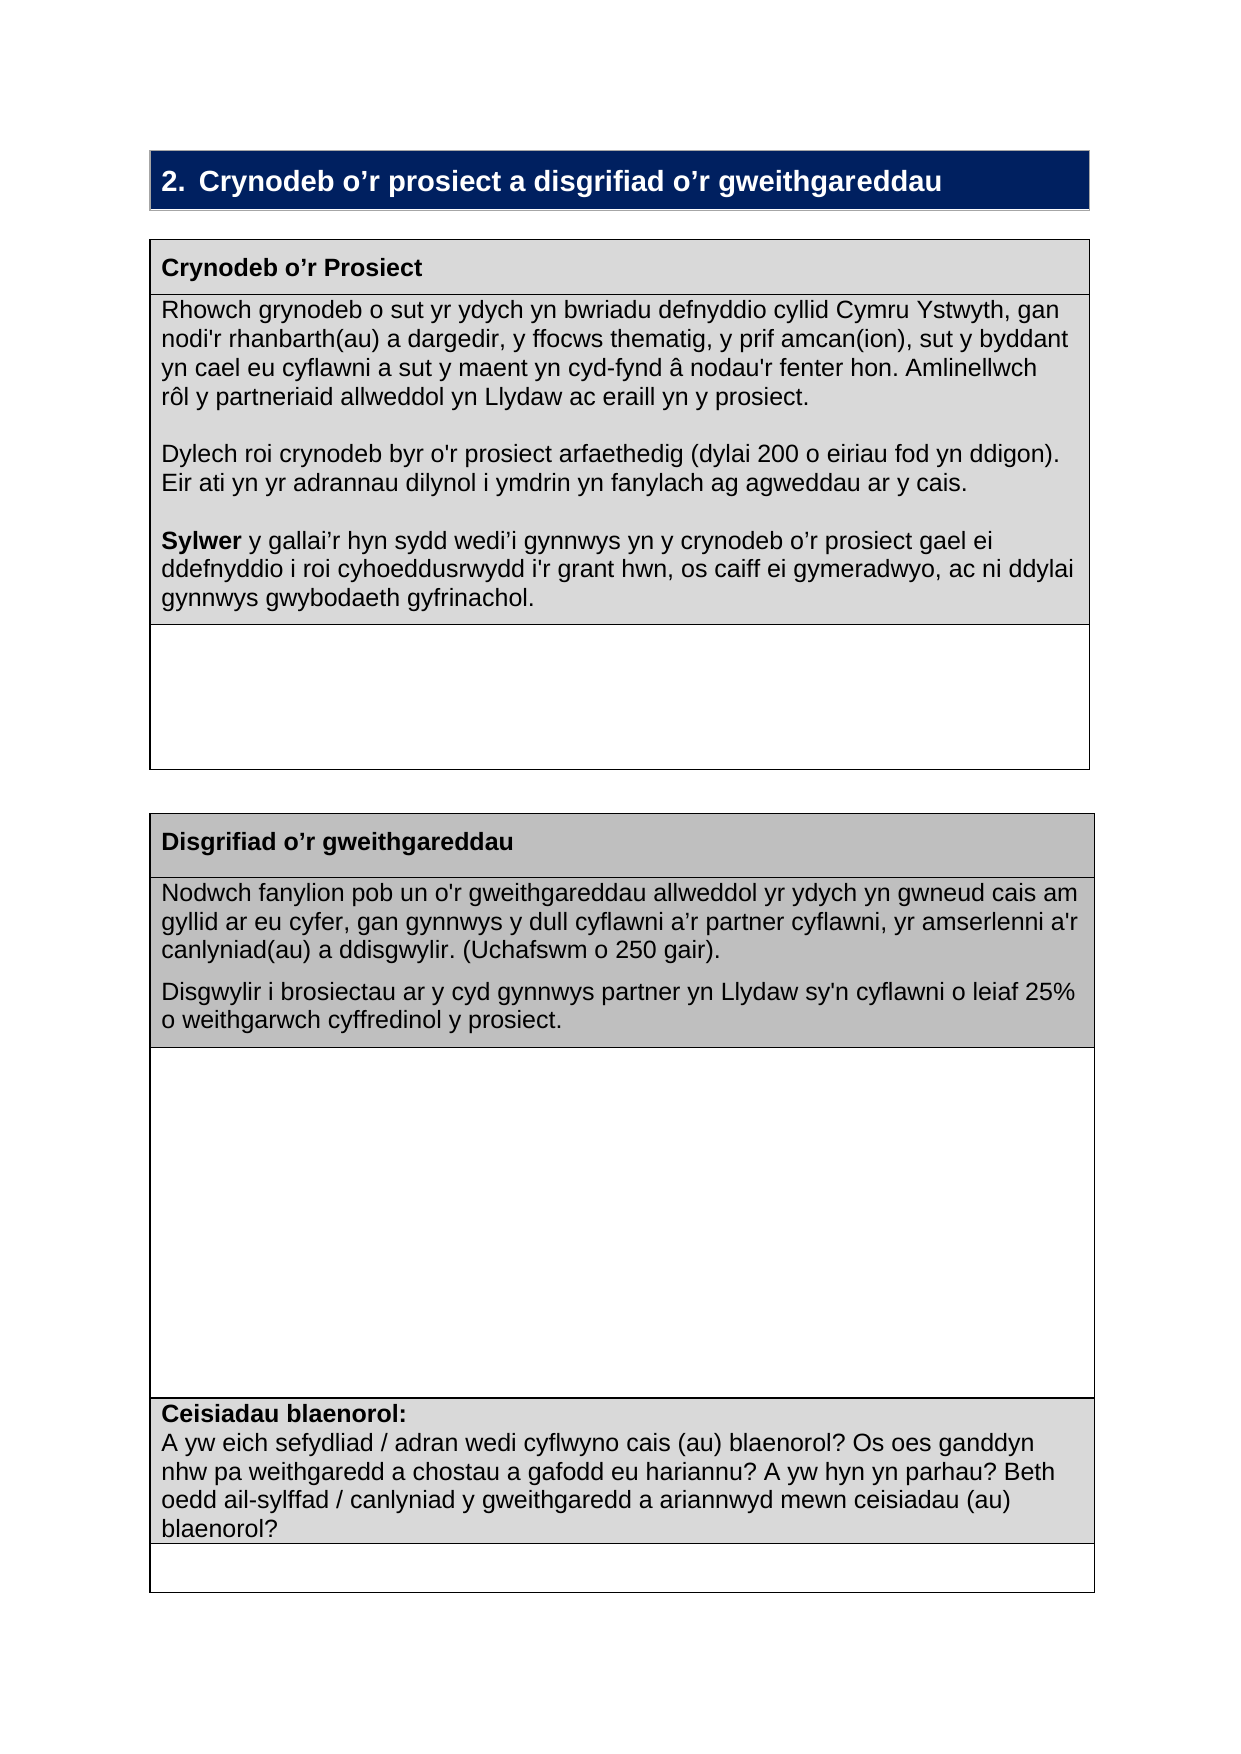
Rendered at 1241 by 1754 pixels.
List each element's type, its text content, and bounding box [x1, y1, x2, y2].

table_cell [151, 1048, 1094, 1397]
table_cell [151, 625, 1089, 769]
table_header Ceisiadau blaenorol: A yw eich sefydliad / adran wedi cyflwyno cais (au) blaenorol? Os oes ganddyn nhw pa weithgaredd a chostau a gafodd eu hariannu? A yw hyn yn parhau? Beth oedd ail-sylffad / canlyniad y gweithgaredd a ariannwyd mewn ceisiadau (au) blaenorol? [151, 1399, 1094, 1543]
table_cell Rhowch grynodeb o sut yr ydych yn bwriadu defnyddio cyllid Cymru Ystwyth, gan nodi'r rhanbarth(au) a dargedir, y ffocws thematig, y prif amcan(ion), sut y byddant yn cael eu cyflawni a sut y maent yn cyd-fynd â nodau'r fenter hon. Amlinellwch rôl y partneriaid allweddol yn Llydaw ac eraill yn y prosiect. Dylech roi crynodeb byr o'r prosiect arfaethedig (dylai 200 o eiriau fod yn ddigon). Eir ati yn yr adrannau dilynol i ymdrin yn fanylach ag agweddau ar y cais. Sylwer y gallai’r hyn sydd wedi’i gynnwys yn y crynodeb o’r prosiect gael ei ddefnyddio i roi cyhoeddusrwydd i'r grant hwn, os caiff ei gymeradwyo, ac ni ddylai gynnwys gwybodaeth gyfrinachol. [151, 295, 1089, 624]
table_header Crynodeb o’r prosiect a disgrifiad o’r gweithgareddau [151, 151, 1089, 209]
table_header Crynodeb o’r Prosiect [151, 240, 1089, 294]
table_cell [151, 1544, 1094, 1592]
table_cell Nodwch fanylion pob un o'r gweithgareddau allweddol yr ydych yn gwneud cais am gyllid ar eu cyfer, gan gynnwys y dull cyflawni a’r partner cyflawni, yr amserlenni a'r canlyniad(au) a ddisgwylir. (Uchafswm o 250 gair). Disgwylir i brosiectau ar y cyd gynnwys partner yn Llydaw sy'n cyflawni o leiaf 25% o weithgarwch cyffredinol y prosiect. [151, 878, 1094, 1047]
table_header Disgrifiad o’r gweithgareddau [151, 814, 1094, 877]
